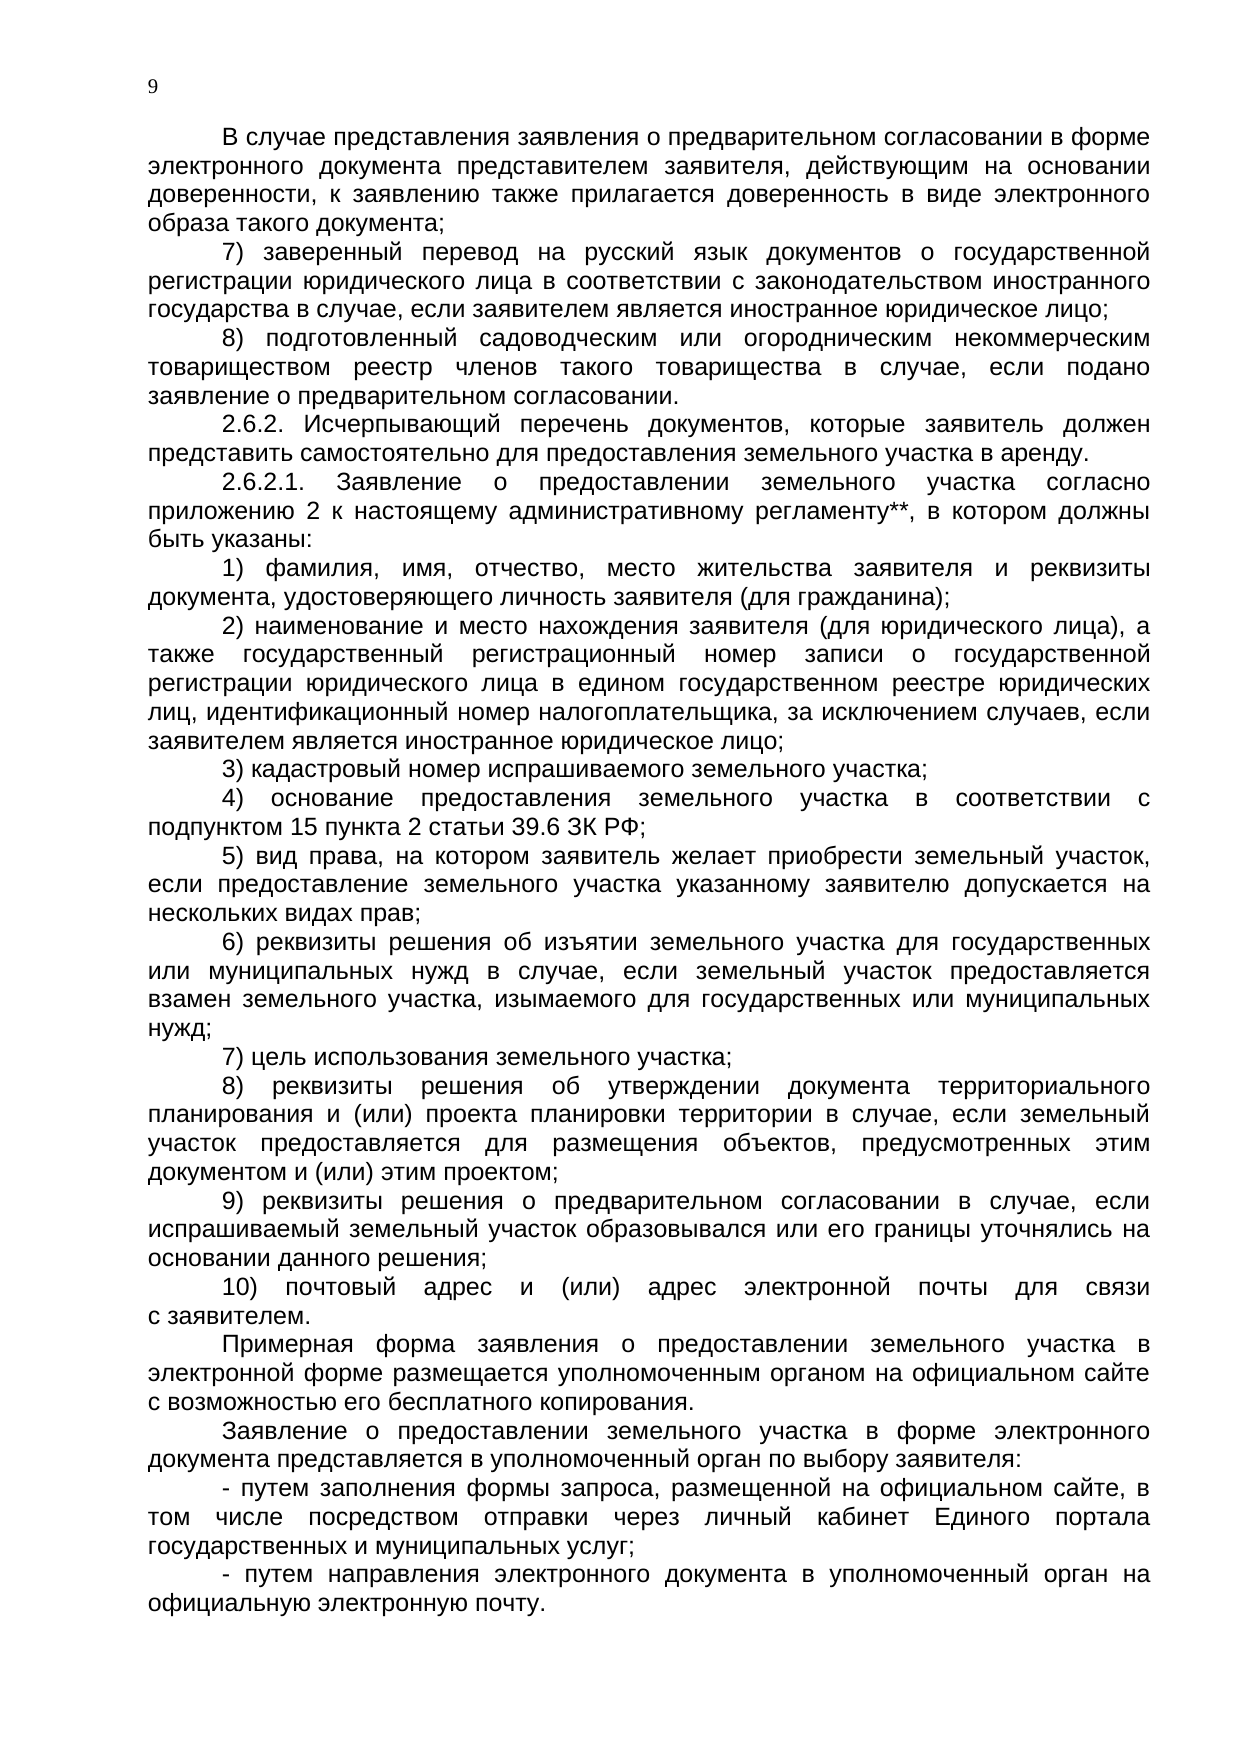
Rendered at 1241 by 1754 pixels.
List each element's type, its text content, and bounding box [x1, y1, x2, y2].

text 2.6.2. Исчерпывающий перечень документов, которые заявитель должен представить самостоятельно для предоставления земельного участка в аренду. [148, 409, 1152, 467]
text - путем заполнения формы запроса, размещенной на официальном сайте, в том числе посредством отправки через личный кабинет Единого портала государственных и муниципальных услуг; [148, 1473, 1152, 1559]
text - путем направления электронного документа в уполномоченный орган на официальную электронную почту. [148, 1559, 1152, 1617]
text 10) почтовый адрес и (или) адрес электронной почты для связи с заявителем. [148, 1272, 1152, 1329]
text Заявление о предоставлении земельного участка в форме электронного документа представляется в уполномоченный орган по выбору заявителя: [148, 1416, 1152, 1473]
text 8) подготовленный садоводческим или огородническим некоммерческим товариществом реестр членов такого товарищества в случае, если подано заявление о предварительном согласовании. [148, 323, 1152, 409]
text 1) фамилия, имя, отчество, место жительства заявителя и реквизиты документа, удостоверяющего личность заявителя (для гражданина); [148, 553, 1152, 611]
text 2.6.2.1. Заявление о предоставлении земельного участка согласно приложению 2 к настоящему административному регламенту**, в котором должны быть указаны: [148, 467, 1152, 553]
text 9) реквизиты решения о предварительном согласовании в случае, если испрашиваемый земельный участок образовывался или его границы уточнялись на основании данного решения; [148, 1186, 1152, 1272]
text 2) наименование и место нахождения заявителя (для юридического лица), а также государственный регистрационный номер записи о государственной регистрации юридического лица в едином государственном реестре юридических лиц, идентификационный номер налогоплательщика, за исключением случаев, если заявителем является иностранное юридическое лицо; [148, 611, 1152, 754]
text 6) реквизиты решения об изъятии земельного участка для государственных или муниципальных нужд в случае, если земельный участок предоставляется взамен земельного участка, изымаемого для государственных или муниципальных нужд; [148, 927, 1152, 1042]
text 4) основание предоставления земельного участка в соответствии с подпунктом 15 пункта 2 статьи 39.6 ЗК РФ; [148, 783, 1152, 841]
text 7) заверенный перевод на русский язык документов о государственной регистрации юридического лица в соответствии с законодательством иностранного государства в случае, если заявителем является иностранное юридическое лицо; [148, 237, 1152, 323]
text В случае представления заявления о предварительном согласовании в форме электронного документа представителем заявителя, действующим на основании доверенности, к заявлению также прилагается доверенность в виде электронного образа такого документа; [148, 122, 1152, 237]
text 7) цель использования земельного участка; [148, 1042, 1152, 1071]
text Примерная форма заявления о предоставлении земельного участка в электронной форме размещается уполномоченным органом на официальном сайте с возможностью его бесплатного копирования. [148, 1329, 1152, 1416]
text 5) вид права, на котором заявитель желает приобрести земельный участок, если предоставление земельного участка указанному заявителю допускается на нескольких видах прав; [148, 841, 1152, 927]
text 8) реквизиты решения об утверждении документа территориального планирования и (или) проекта планировки территории в случае, если земельный участок предоставляется для размещения объектов, предусмотренных этим документом и (или) этим проектом; [148, 1071, 1152, 1186]
text 3) кадастровый номер испрашиваемого земельного участка; [148, 754, 1152, 783]
